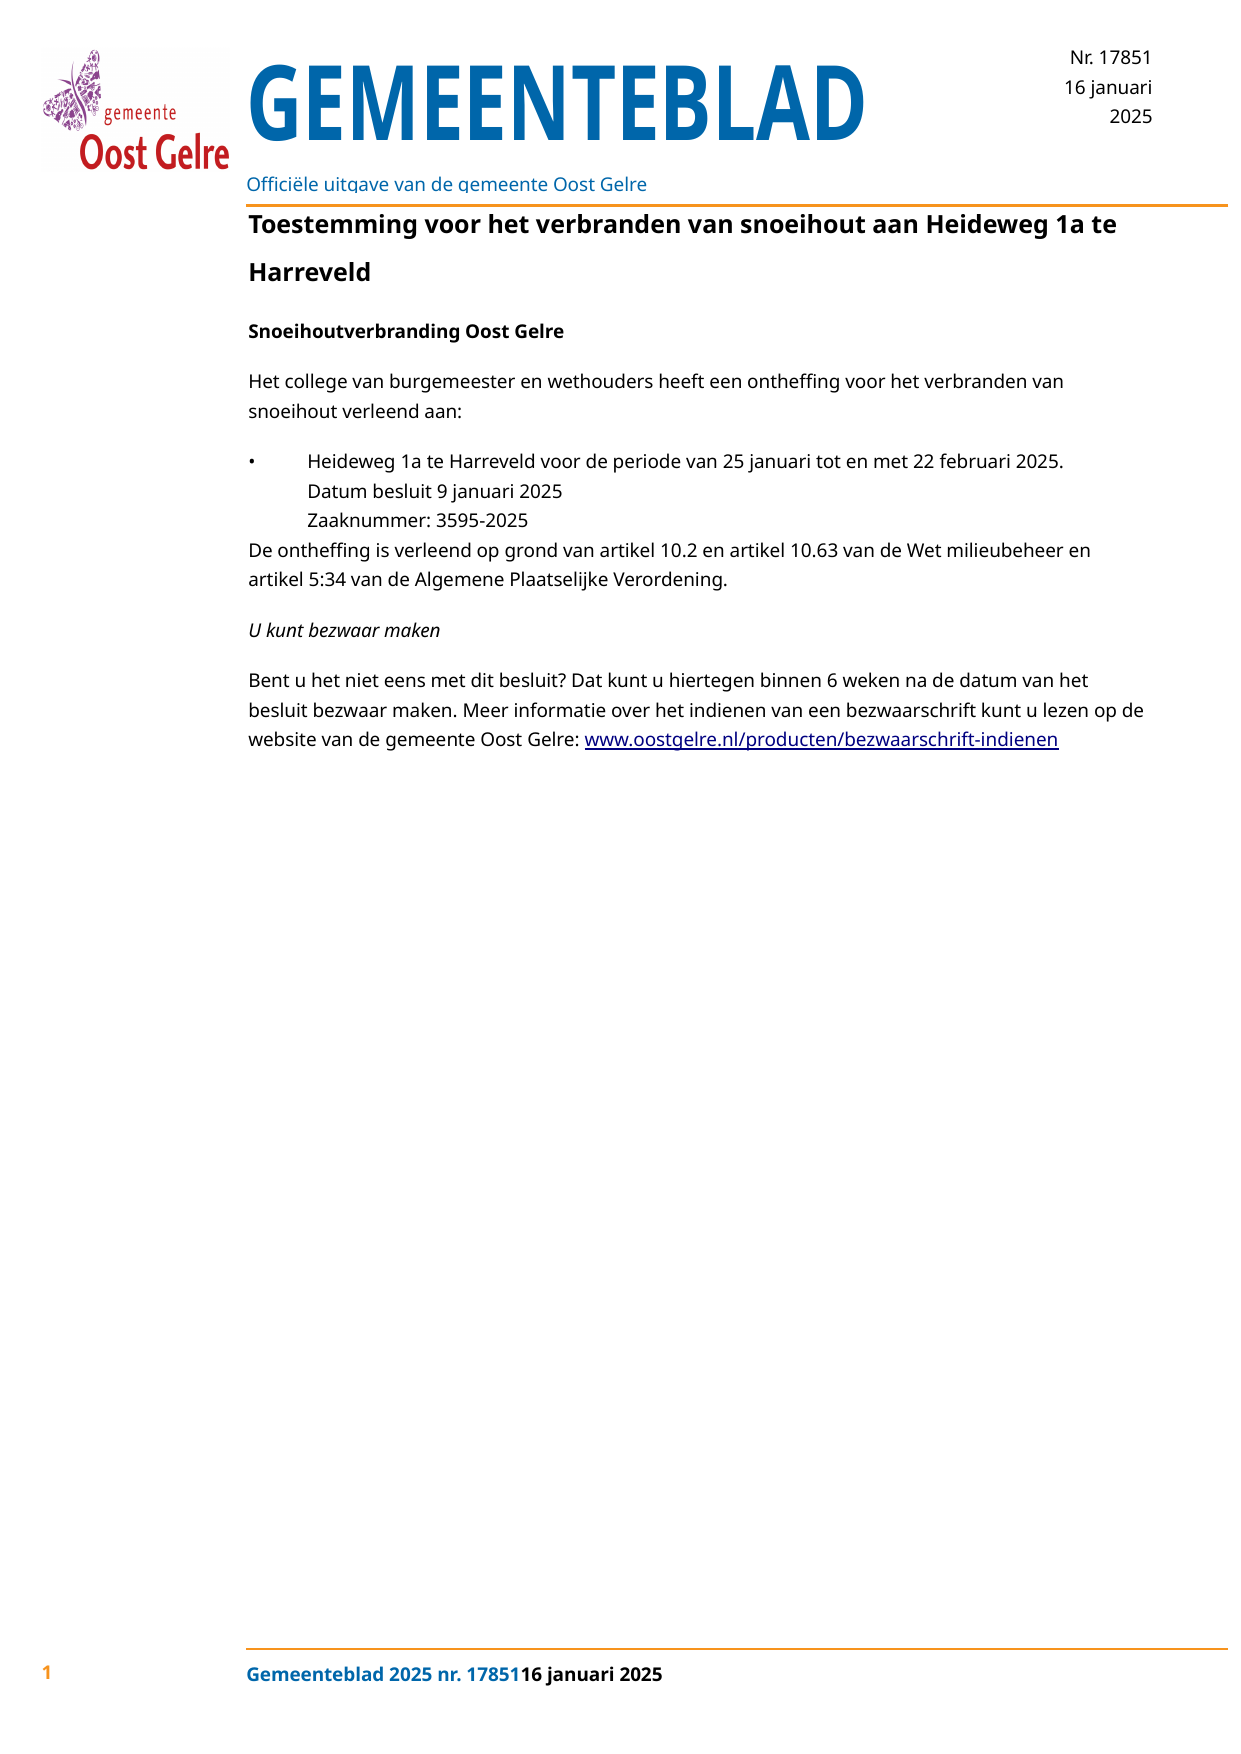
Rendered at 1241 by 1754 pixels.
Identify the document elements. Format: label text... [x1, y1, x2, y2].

text Toestemming voor het verbranden van snoeihout aan Heideweg 1a te Harreveld [248, 207, 1152, 288]
text Het college van burgemeester en wethouders heeft een ontheffing voor het verbranden van snoeihout verleend aan: [248, 368, 1152, 424]
text Snoeihoutverbranding Oost Gelre [248, 318, 1152, 344]
text De ontheffing is verleend op grond van artikel 10.2 en artikel 10.63 van de Wet milieubeheer en artikel 5:34 van de Algemene Plaatselijke Verordening. [248, 537, 1152, 592]
list Zaaknummer: 3595-2025 [248, 507, 1152, 533]
text Bent u het niet eens met dit besluit? Dat kunt u hiertegen binnen 6 weken na de datum van het besluit bezwaar maken. Meer informatie over het indienen van een bezwaarschrift kunt u lezen op de website van de gemeente Oost Gelre: www.oostgelre.nl/producten/bezwaarschrift-indienen [248, 667, 1152, 752]
picture [41, 47, 231, 172]
list Heideweg 1a te Harreveld voor de periode van 25 januari tot en met 22 februari 2025. [248, 448, 1152, 474]
text U kunt bezwaar maken [248, 617, 1152, 643]
list Datum besluit 9 januari 2025 [248, 478, 1152, 504]
